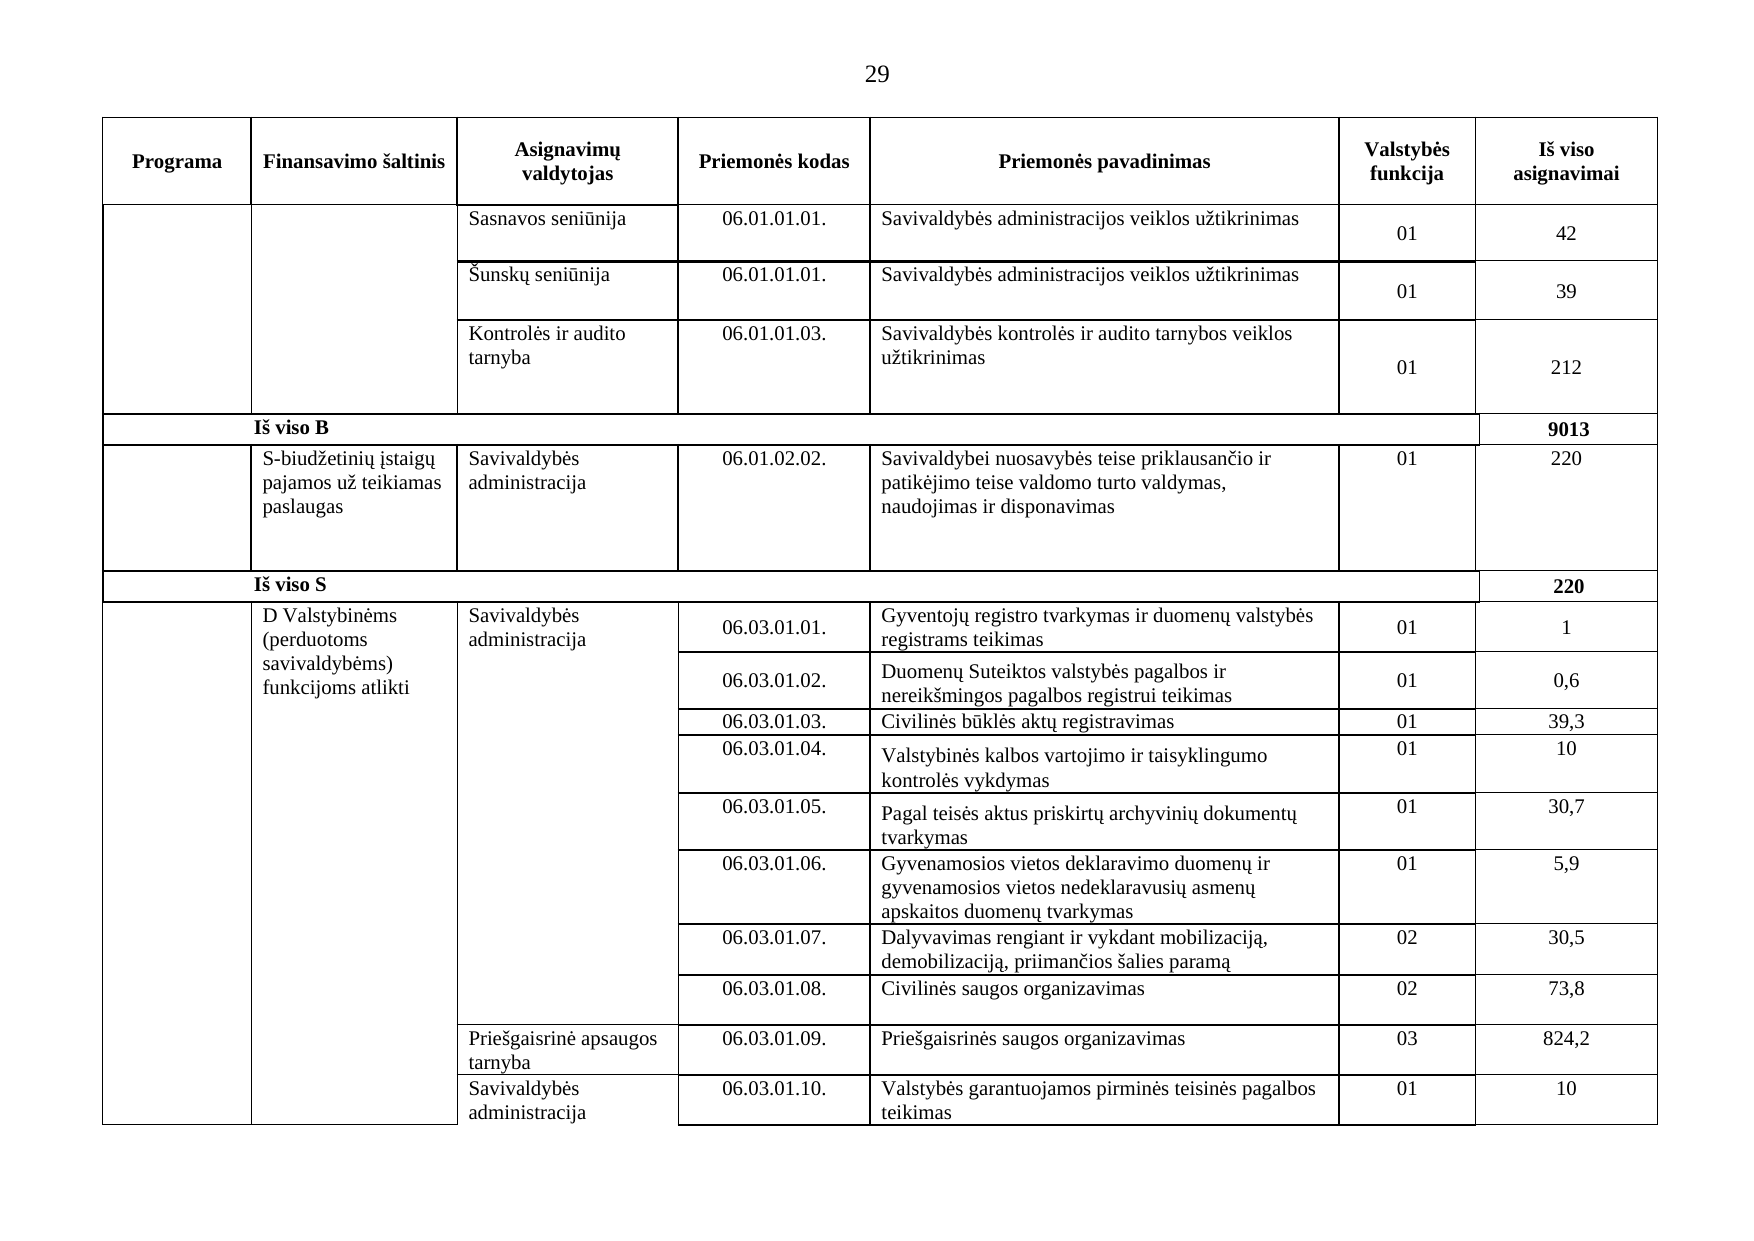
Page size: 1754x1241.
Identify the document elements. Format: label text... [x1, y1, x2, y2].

table_cell 03 [1340, 1026, 1475, 1074]
table_cell Priešgaisrinės saugos organizavimas [871, 1026, 1338, 1074]
table_cell 06.03.01.09. [679, 1026, 869, 1074]
table_cell 01 [1340, 603, 1475, 651]
table_cell Duomenų Suteiktos valstybės pagalbos ir nereikšmingos pagalbos registrui teikimas [871, 653, 1338, 707]
table_cell Kontrolės ir audito tarnyba [458, 321, 677, 412]
table_cell [104, 205, 251, 412]
table_cell 30,7 [1476, 793, 1657, 849]
table_cell Savivaldybės administracijos veiklos užtikrinimas [871, 205, 1338, 260]
table_cell 220 [1476, 445, 1657, 569]
table_cell 01 [1340, 710, 1475, 733]
table_header Programa [103, 118, 250, 204]
table_cell 06.01.01.01. [679, 263, 869, 319]
table_cell Šunskų seniūnija [458, 263, 677, 319]
table_cell 73,8 [1476, 975, 1657, 1024]
table_cell Savivaldybei nuosavybės teise priklausančio ir patikėjimo teise valdomo turto valdymas, naudojimas ir disponavimas [871, 446, 1338, 569]
table_cell 10 [1476, 735, 1657, 792]
table_cell 0,6 [1476, 652, 1657, 707]
table_cell Valstybės garantuojamos pirminės teisinės pagalbos teikimas [871, 1076, 1338, 1124]
table_cell 01 [1340, 263, 1475, 319]
table_cell Gyvenamosios vietos deklaravimo duomenų ir gyvenamosios vietos nedeklaravusių asmenų apskaitos duomenų tvarkymas [871, 851, 1338, 923]
table_cell 06.01.01.03. [679, 321, 869, 412]
table_cell 06.03.01.02. [679, 653, 869, 707]
table_cell 01 [1340, 851, 1475, 923]
table_cell 06.03.01.08. [679, 976, 869, 1024]
table_cell 39,3 [1476, 709, 1657, 733]
table_cell 06.03.01.07. [679, 925, 869, 973]
table_header Valstybės funkcija [1340, 118, 1475, 204]
table_cell 01 [1340, 794, 1475, 849]
table_cell 220 [1480, 571, 1657, 601]
table_cell 06.01.02.02. [679, 446, 869, 569]
table_cell 39 [1476, 261, 1657, 319]
table_cell Priešgaisrinė apsaugos tarnyba [458, 1025, 678, 1074]
table_header Priemonės kodas [679, 118, 869, 204]
table_cell Iš viso B [104, 415, 1479, 444]
table_cell 01 [1340, 736, 1475, 792]
table_cell Savivaldybės administracija [458, 603, 678, 1024]
table_cell Gyventojų registro tvarkymas ir duomenų valstybės registrams teikimas [871, 603, 1338, 651]
table_cell [252, 1024, 457, 1124]
table_cell D Valstybinėms (perduotoms savivaldybėms) funkcijoms atlikti [252, 603, 457, 1024]
table_cell 06.03.01.03. [679, 710, 869, 733]
table_cell 42 [1476, 205, 1657, 260]
table_cell 06.03.01.10. [679, 1076, 869, 1124]
table_cell Sasnavos seniūnija [458, 206, 677, 260]
table_cell 212 [1476, 320, 1657, 412]
table_cell [103, 603, 251, 1024]
table_cell 01 [1340, 321, 1475, 412]
table_header Priemonės pavadinimas [871, 118, 1338, 204]
table_cell 01 [1340, 653, 1475, 707]
table_cell Savivaldybės administracijos veiklos užtikrinimas [871, 263, 1338, 319]
table_cell 9013 [1480, 414, 1657, 444]
table_cell 1 [1476, 602, 1657, 651]
table_cell 01 [1340, 205, 1475, 260]
table_header Finansavimo šaltinis [252, 118, 456, 204]
table_cell [252, 205, 457, 412]
table_cell 06.03.01.01. [679, 603, 869, 651]
table_cell 30,5 [1476, 924, 1657, 973]
table_cell 02 [1340, 976, 1475, 1024]
table_cell 06.01.01.01. [679, 205, 869, 260]
table_cell 01 [1340, 446, 1475, 569]
table_cell 10 [1476, 1075, 1657, 1124]
table_cell 06.03.01.06. [679, 851, 869, 923]
table_cell 01 [1340, 1076, 1475, 1124]
table_cell 02 [1340, 925, 1475, 973]
table_cell S-biudžetinių įstaigų pajamos už teikiamas paslaugas [252, 446, 456, 569]
table_cell 06.03.01.04. [679, 736, 869, 792]
table_cell [104, 446, 250, 569]
table_cell Civilinės būklės aktų registravimas [871, 710, 1338, 733]
table_cell Savivaldybės administracija [458, 1075, 678, 1124]
table_cell Civilinės saugos organizavimas [871, 976, 1338, 1024]
table_header Iš viso asignavimai [1476, 118, 1657, 204]
table_cell 824,2 [1476, 1025, 1657, 1074]
table_cell Iš viso S [104, 572, 1479, 601]
table_header Asignavimų valdytojas [458, 118, 677, 204]
table_cell Savivaldybės kontrolės ir audito tarnybos veiklos užtikrinimas [871, 321, 1338, 412]
table_cell [103, 1024, 251, 1124]
table_cell 5,9 [1476, 850, 1657, 923]
table_cell Savivaldybės administracija [458, 446, 677, 569]
table_cell Valstybinės kalbos vartojimo ir taisyklingumo kontrolės vykdymas [871, 736, 1338, 792]
table_cell Dalyvavimas rengiant ir vykdant mobilizaciją, demobilizaciją, priimančios šalies paramą [871, 925, 1338, 973]
table_cell 06.03.01.05. [679, 794, 869, 849]
table_cell Pagal teisės aktus priskirtų archyvinių dokumentų tvarkymas [871, 794, 1338, 849]
